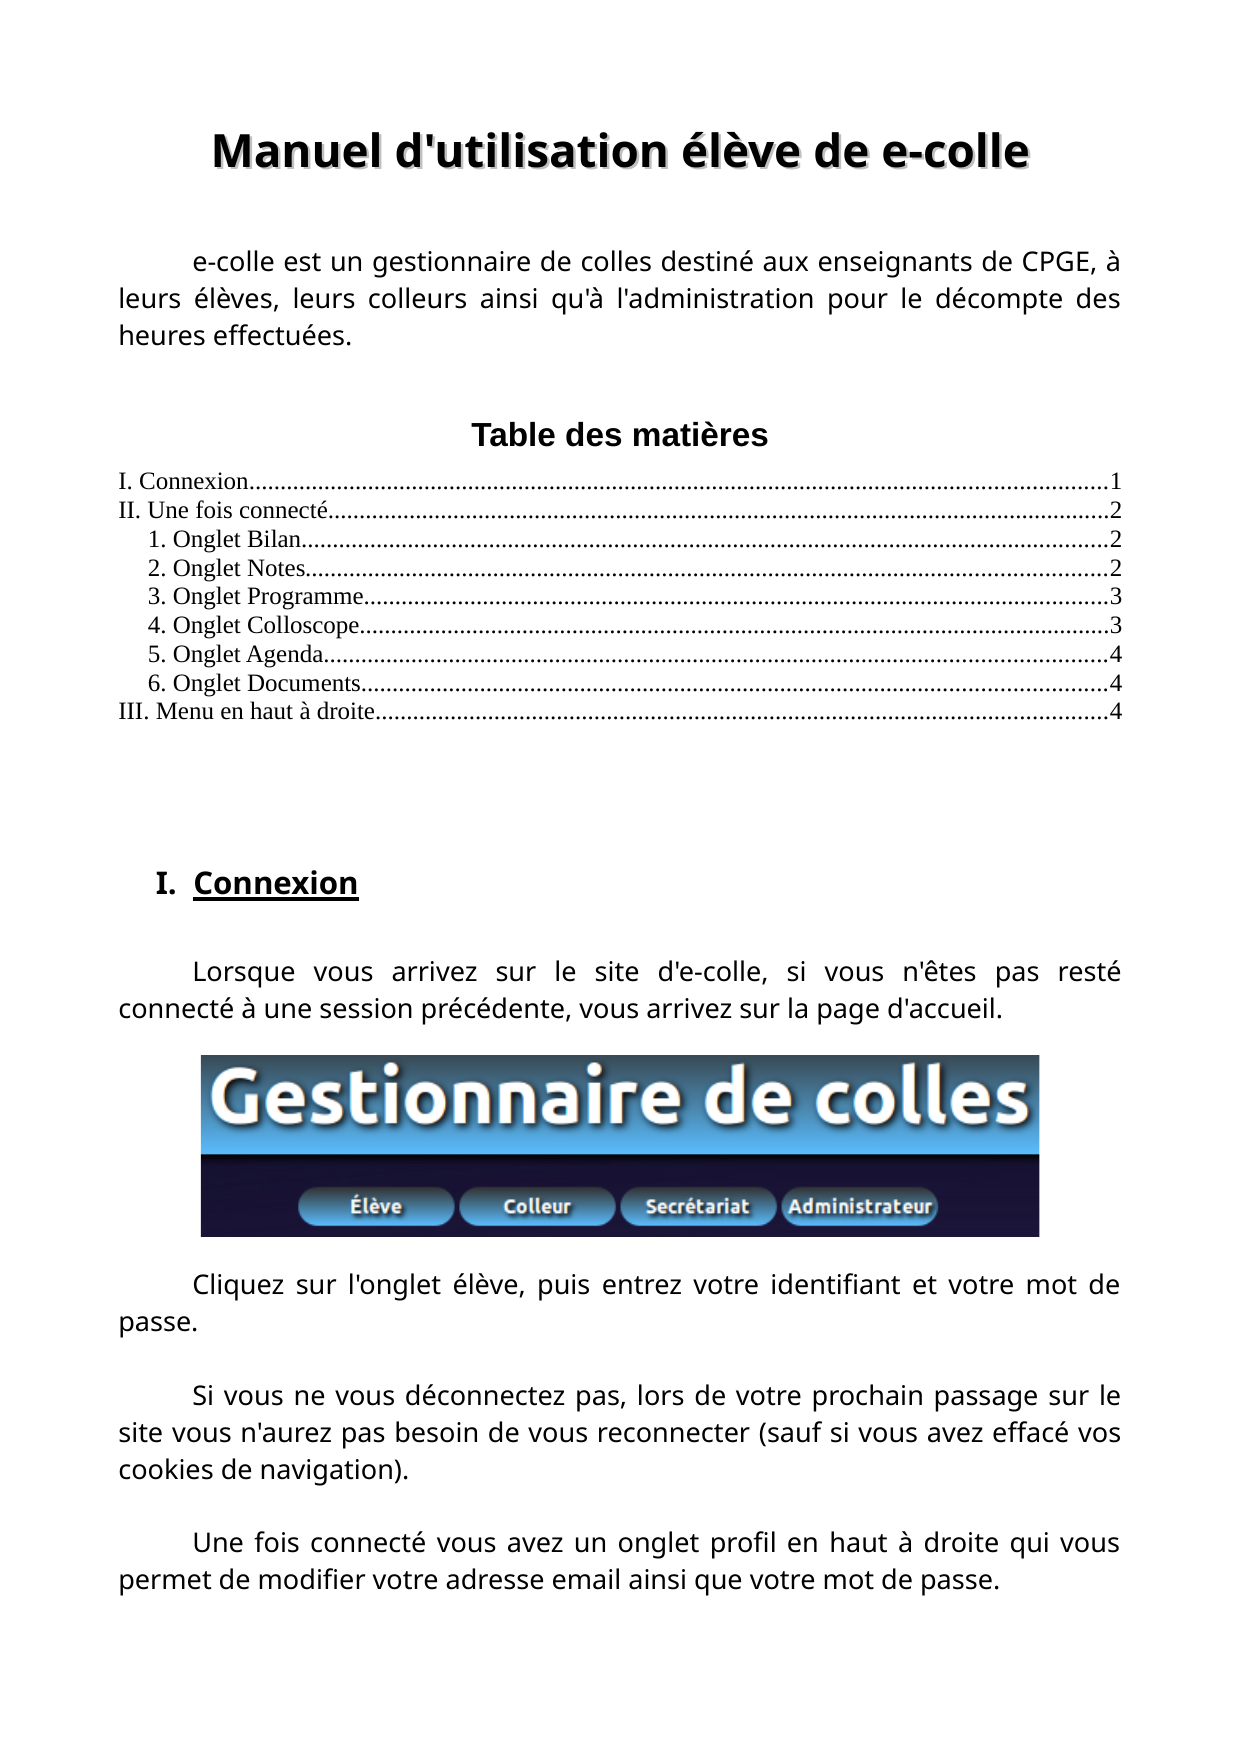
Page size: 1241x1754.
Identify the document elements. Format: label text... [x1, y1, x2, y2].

text Manuel d'utilisation élève de e-colle [118, 118, 1122, 181]
text I. Connexion 1 [118, 466, 1122, 495]
text Cliquez sur l'onglet élève, puis entrez votre identifiant et votre mot de passe. [118, 1266, 1122, 1339]
text II. Une fois connecté 2 [118, 495, 1122, 524]
text Si vous ne vous déconnectez pas, lors de votre prochain passage sur le site vous n'aurez pas besoin de vous reconnecter (sauf si vous avez effacé vos cookies de navigation). [118, 1376, 1122, 1487]
text 5. Onglet Agenda 4 [148, 639, 1122, 668]
text Une fois connecté vous avez un onglet profil en haut à droite qui vous permet de modifier votre adresse email ainsi que votre mot de passe. [118, 1524, 1122, 1598]
text III. Menu en haut à droite 4 [118, 696, 1122, 725]
picture [200, 1055, 1040, 1237]
text 6. Onglet Documents 4 [148, 668, 1122, 696]
text Lorsque vous arrivez sur le site d'e-colle, si vous n'êtes pas resté connecté à une session précédente, vous arrivez sur la page d'accueil. [118, 953, 1122, 1026]
subtitle Connexion [156, 861, 1122, 903]
subtitle Table des matières [118, 415, 1122, 454]
text e-colle est un gestionnaire de colles destiné aux enseignants de CPGE, à leurs élèves, leurs colleurs ainsi qu'à l'administration pour le décompte des heures effectuées. [118, 243, 1122, 353]
text 2. Onglet Notes 2 [148, 553, 1122, 581]
text 1. Onglet Bilan 2 [148, 524, 1122, 553]
text 4. Onglet Colloscope 3 [148, 610, 1122, 639]
text 3. Onglet Programme 3 [148, 581, 1122, 610]
